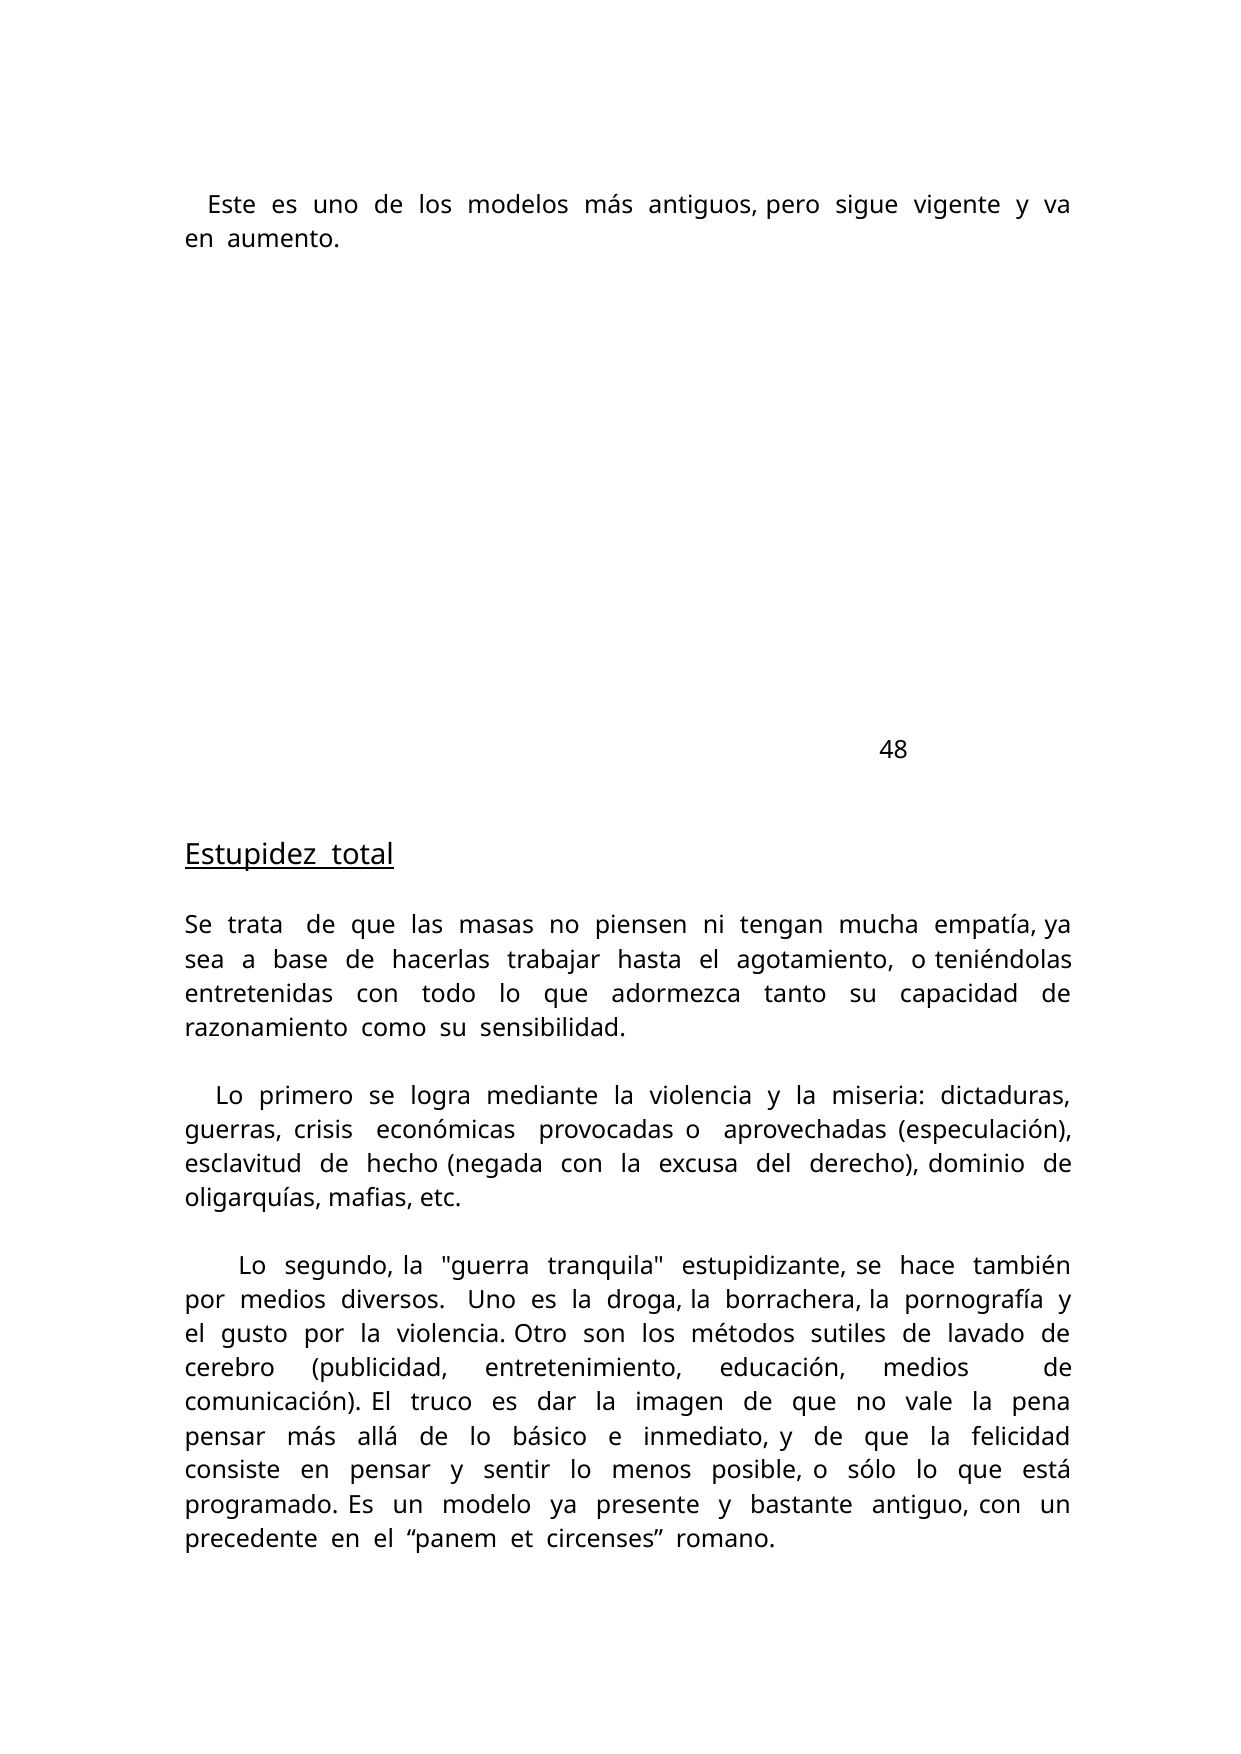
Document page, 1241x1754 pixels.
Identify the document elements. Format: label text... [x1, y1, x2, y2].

text Lo primero se logra mediante la violencia y la miseria: dictaduras, guerras, crisis económicas provocadas o aprovechadas (especulación), esclavitud de hecho (negada con la excusa del derecho), dominio de oligarquías, mafias, etc. [184, 1077, 1073, 1214]
text Estupidez total [184, 833, 1073, 873]
text Este es uno de los modelos más antiguos, pero sigue vigente y va en aumento. [184, 186, 1073, 254]
text Se trata de que las masas no piensen ni tengan mucha empatía, ya sea a base de hacerlas trabajar hasta el agotamiento, o teniéndolas entretenidas con todo lo que adormezca tanto su capacidad de razonamiento como su sensibilidad. [184, 907, 1073, 1043]
text 54 [184, 731, 1073, 765]
text Lo segundo, la "guerra tranquila" estupidizante, se hace también por medios diversos. Uno es la droga, la borrachera, la pornografía y el gusto por la violencia. Otro son los métodos sutiles de lavado de cerebro (publicidad, entretenimiento, educación, medios de comunicación). El truco es dar la imagen de que no vale la pena pensar más allá de lo básico e inmediato, y de que la felicidad consiste en pensar y sentir lo menos posible, o sólo lo que está programado. Es un modelo ya presente y bastante antiguo, con un precedente en el “panem et circenses” romano. [184, 1248, 1073, 1554]
